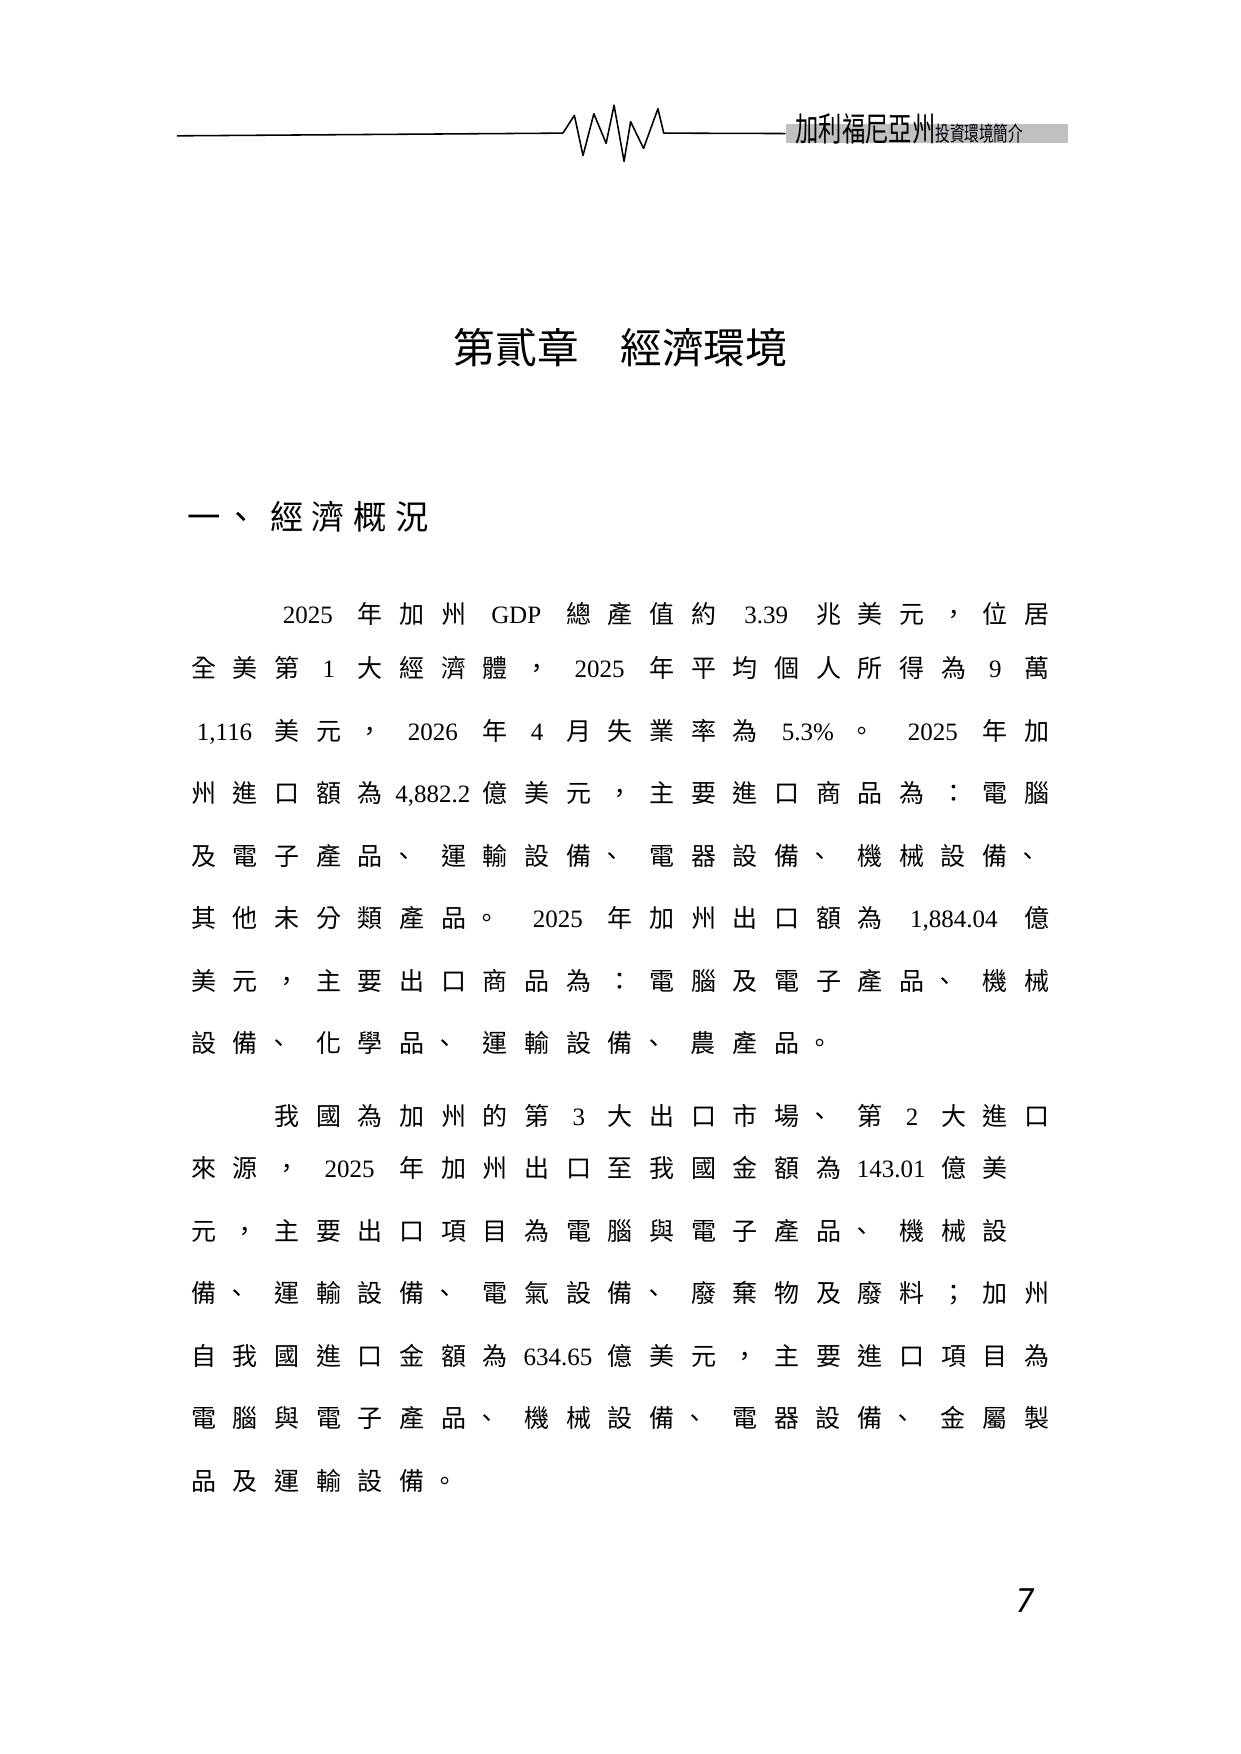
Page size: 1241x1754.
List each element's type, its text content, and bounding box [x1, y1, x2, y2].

text 一、經濟概況 [183, 473, 1058, 536]
text 我國為加州的第3大出口市場、第2大進口來源，2025年加州出口至我國金額為143.01億美元，主要出口項目為電腦與電子產品、機械設備、運輸設備、電氣設備、廢棄物及廢料；加州自我國進口金額為634.65億美元，主要進口項目為電腦與電子產品、機械設備、電器設備、金屬製品及運輸設備。 [183, 1063, 1058, 1500]
text 2025年加州GDP總產值約3.39兆美元，位居全美第1大經濟體，2025年平均個人所得為9萬1,116美元，2026年4月失業率為5.3%。2025年加州進口額為4,882.2億美元，主要進口商品為：電腦及電子產品、運輸設備、電器設備、機械設備、其他未分類產品。2025年加州出口額為1,884.04億美元，主要出口商品為：電腦及電子產品、機械設備、化學品、運輸設備、農產品。 [183, 563, 1058, 1063]
text 第貳章 經濟環境 [183, 304, 1058, 366]
